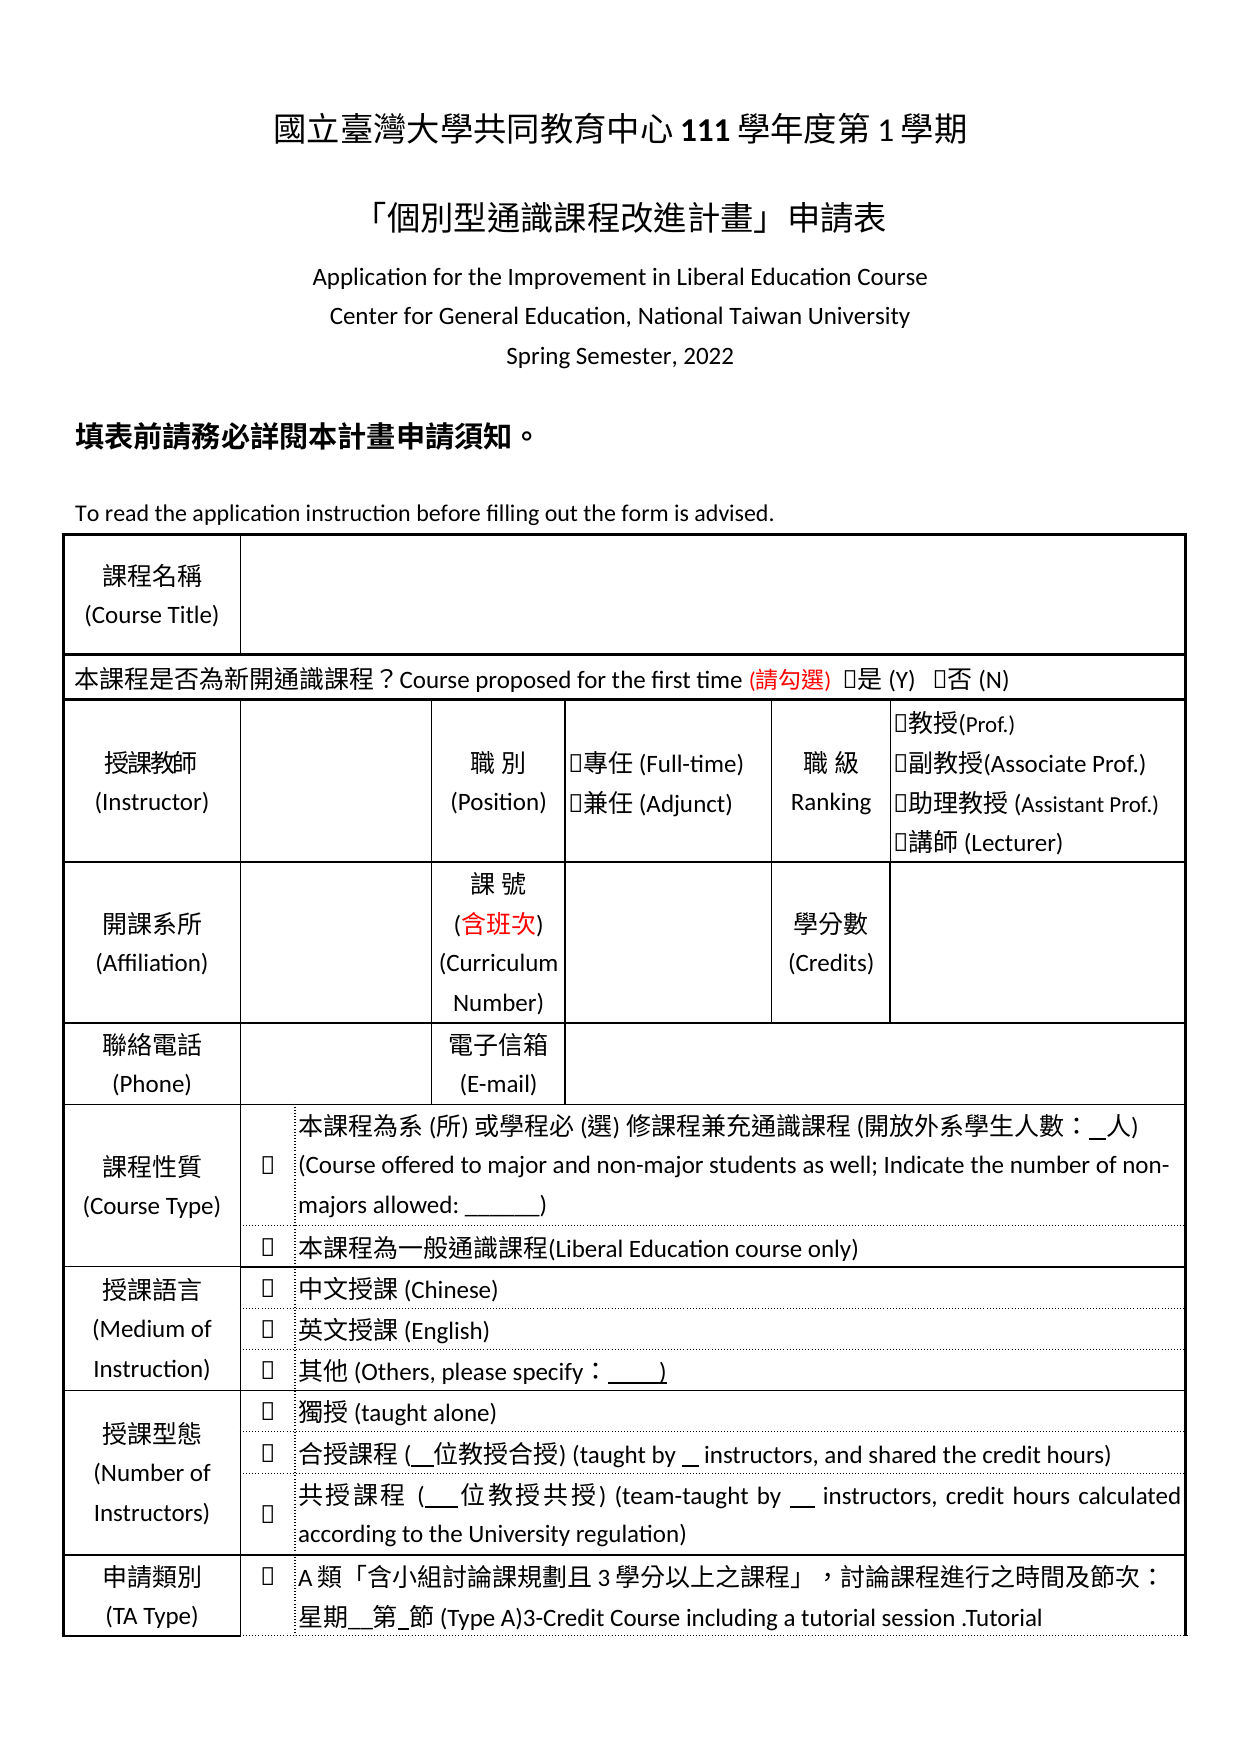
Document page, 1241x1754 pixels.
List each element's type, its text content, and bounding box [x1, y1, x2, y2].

table_cell  [241, 1349, 295, 1389]
text Center for General Education, National Taiwan University [75, 296, 1165, 336]
table_cell  [241, 1105, 295, 1225]
table_cell 合授課程 ( 位教授合授) (taught by instructors, and shared the credit hours) [295, 1431, 1184, 1472]
table_cell [241, 1024, 431, 1103]
table_cell 專任 (Full-time) 兼任 (Adjunct) [566, 701, 771, 861]
table_cell 職 級Ranking [772, 701, 890, 861]
table_cell 英文授課 (English) [295, 1308, 1184, 1349]
table_cell 授課語言 (Medium of Instruction) [65, 1267, 240, 1389]
table_cell  [241, 1225, 295, 1266]
table_cell 共授課程 ( 位教授共授) (team-taught by instructors, credit hours calculated according to the University regulation) [295, 1473, 1184, 1554]
table_cell 中文授課 (Chinese) [295, 1268, 1184, 1308]
table_cell [566, 1024, 1184, 1103]
table_cell  [241, 1473, 295, 1554]
text To read the application instruction before filling out the form is advised. [75, 493, 1165, 533]
table_cell 其他 (Others, please specify： ) [295, 1349, 1184, 1389]
text 「個別型通識課程改進計畫」申請表 [75, 176, 1165, 256]
table_cell 電子信箱 (E-mail) [432, 1024, 564, 1103]
table_cell 課程性質(Course Type) [65, 1105, 240, 1266]
table_cell 本課程為一般通識課程(Liberal Education course only) [295, 1225, 1184, 1266]
text 國立臺灣大學共同教育中心111學年度第1學期 [75, 87, 1165, 167]
table_cell 獨授 (taught alone) [295, 1391, 1184, 1431]
table_cell  [241, 1431, 295, 1472]
table_cell  [241, 1268, 295, 1308]
text 填表前請務必詳閱本計畫申請須知。 [75, 394, 1165, 474]
table_cell  [241, 1556, 295, 1635]
table_cell 教授(Prof.) 副教授(Associate Prof.) 助理教授 (Assistant Prof.) 講師 (Lecturer) [891, 701, 1184, 861]
table_header [241, 536, 1184, 653]
table_cell 申請類別 (TA Type) [65, 1556, 240, 1635]
table_cell [566, 863, 771, 1022]
table_cell 職 別 (Position) [432, 701, 564, 861]
table_cell A類「含小組討論課規劃且3學分以上之課程」，討論課程進行之時間及節次：星期__第 節 (Type A)3-Credit Course including a tutorial session .Tutorial [295, 1556, 1184, 1635]
table_cell [241, 701, 431, 861]
table_cell  [241, 1391, 295, 1431]
table_header 課程名稱(Course Title) [65, 536, 240, 653]
table_cell 本課程為系 (所) 或學程必 (選) 修課程兼充通識課程 (開放外系學生人數： 人) (Course offered to major and non-major students as well; Indicate the number of non-majors allowed: ______) [295, 1105, 1184, 1225]
table_cell 授課型態 (Number of Instructors) [65, 1391, 240, 1554]
table_cell 開課系所 (Affiliation) [65, 863, 240, 1022]
text Application for the Improvement in Liberal Education Course [75, 256, 1165, 296]
table_cell  [241, 1308, 295, 1349]
text Spring Semester, 2022 [75, 336, 1165, 376]
table_cell 聯絡電話 (Phone) [65, 1024, 240, 1103]
table_cell [241, 863, 431, 1022]
table_cell 授課教師 (Instructor) [65, 701, 240, 861]
table_cell 本課程是否為新開通識課程？Course proposed for the first time (請勾選) 是 (Y) 否 (N) [65, 656, 1184, 698]
table_cell [891, 863, 1184, 1022]
table_cell 課 號 (含班次) (Curriculum Number) [432, 863, 564, 1022]
table_cell 學分數 (Credits) [772, 863, 889, 1022]
